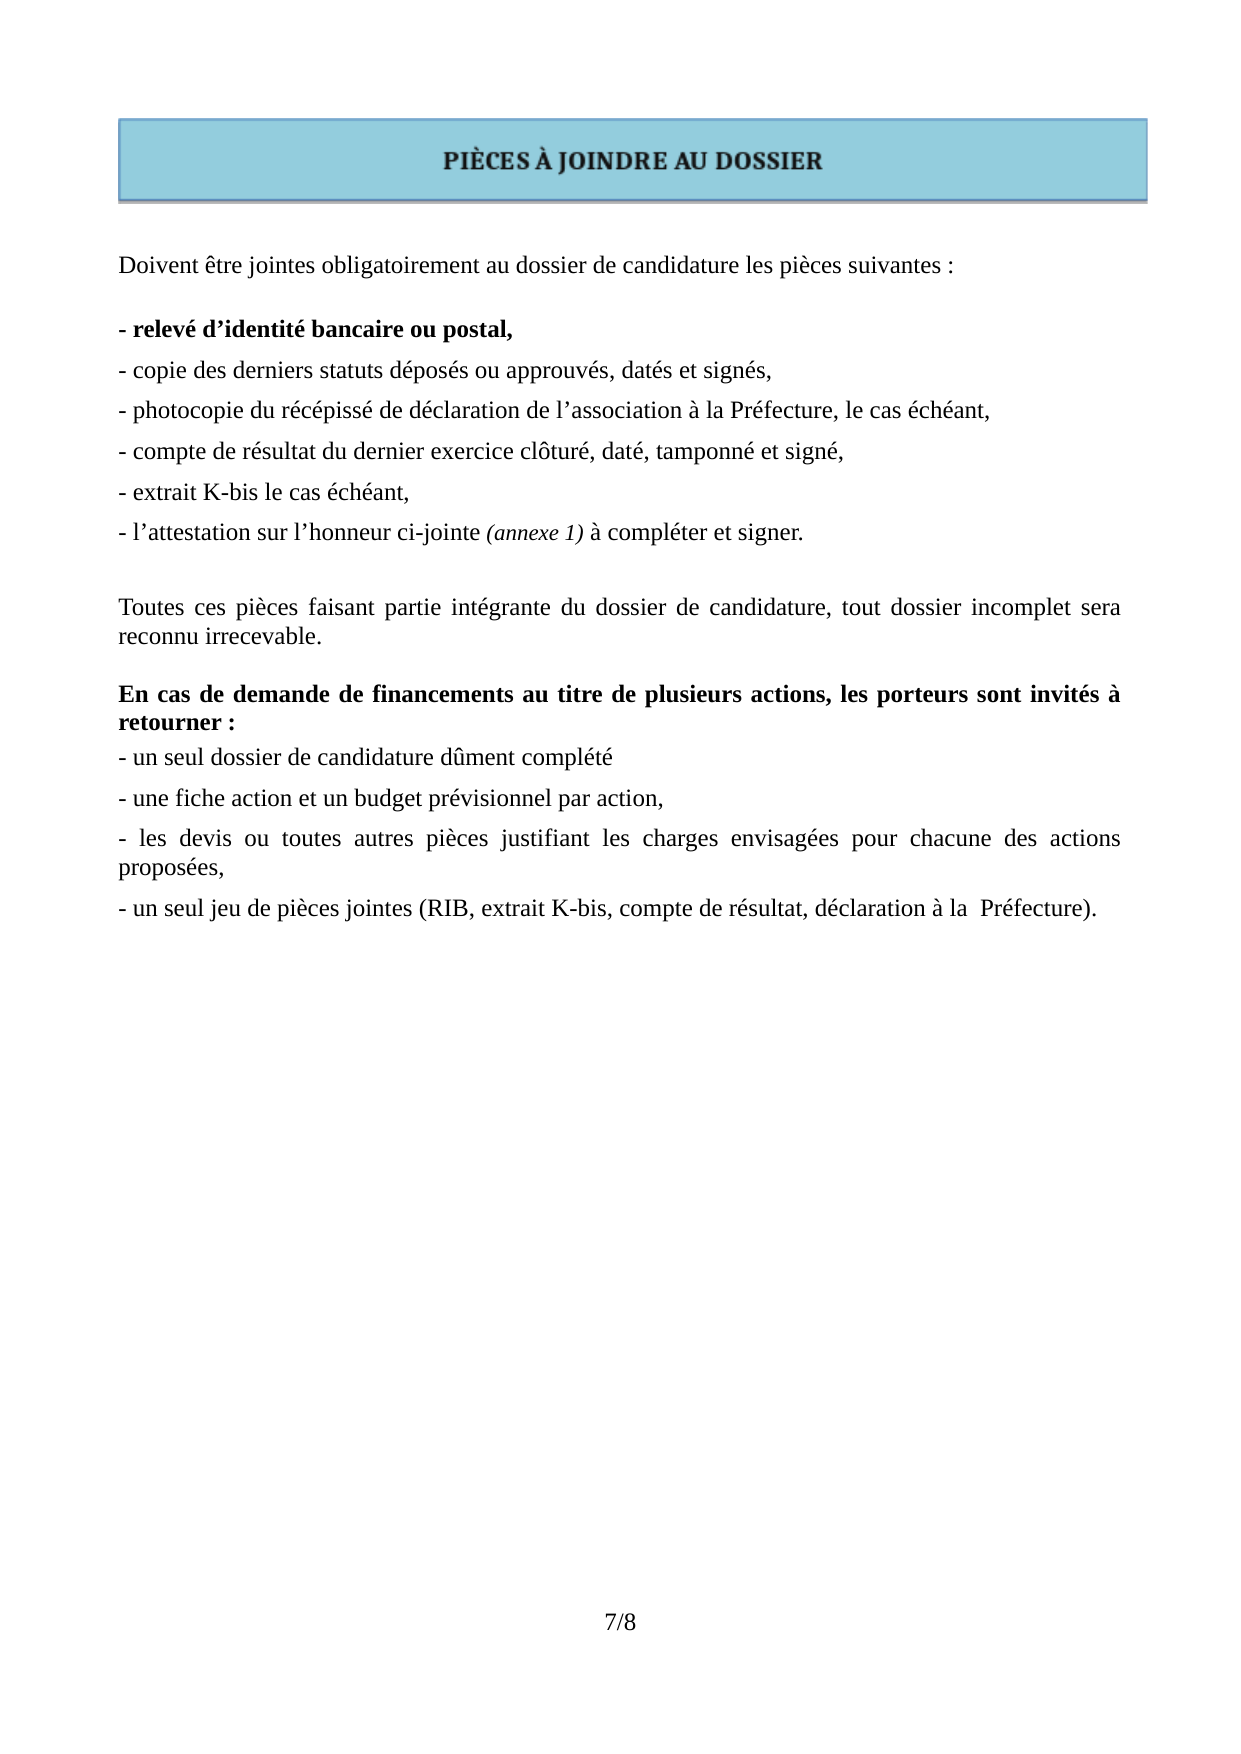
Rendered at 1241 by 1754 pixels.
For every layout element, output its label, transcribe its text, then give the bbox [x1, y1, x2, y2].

text Toutes ces pièces faisant partie intégrante du dossier de candidature, tout dossier incomplet sera reconnu irrecevable. [118, 592, 1122, 650]
text - relevé d’identité bancaire ou postal, [118, 314, 1122, 343]
text - un seul dossier de candidature dûment complété [118, 742, 1122, 771]
text - copie des derniers statuts déposés ou approuvés, datés et signés, [118, 355, 1122, 383]
text - compte de résultat du dernier exercice clôturé, daté, tamponné et signé, [118, 436, 1122, 465]
text - les devis ou toutes autres pièces justifiant les charges envisagées pour chacune des actions proposées, [118, 823, 1122, 881]
text En cas de demande de financements au titre de plusieurs actions, les porteurs sont invités à retourner : [118, 679, 1122, 736]
text - une fiche action et un budget prévisionnel par action, [118, 783, 1122, 812]
text - l’attestation sur l’honneur ci-jointe (annexe 1) à compléter et signer. [118, 517, 1122, 546]
text - extrait K-bis le cas échéant, [118, 477, 1122, 505]
picture [118, 118, 1148, 204]
text - photocopie du récépissé de déclaration de l’association à la Préfecture, le cas échéant, [118, 395, 1122, 424]
text - un seul jeu de pièces jointes (RIB, extrait K-bis, compte de résultat, déclaration à la Préfecture). [118, 893, 1122, 922]
text Doivent être jointes obligatoirement au dossier de candidature les pièces suivantes : [118, 251, 1122, 279]
